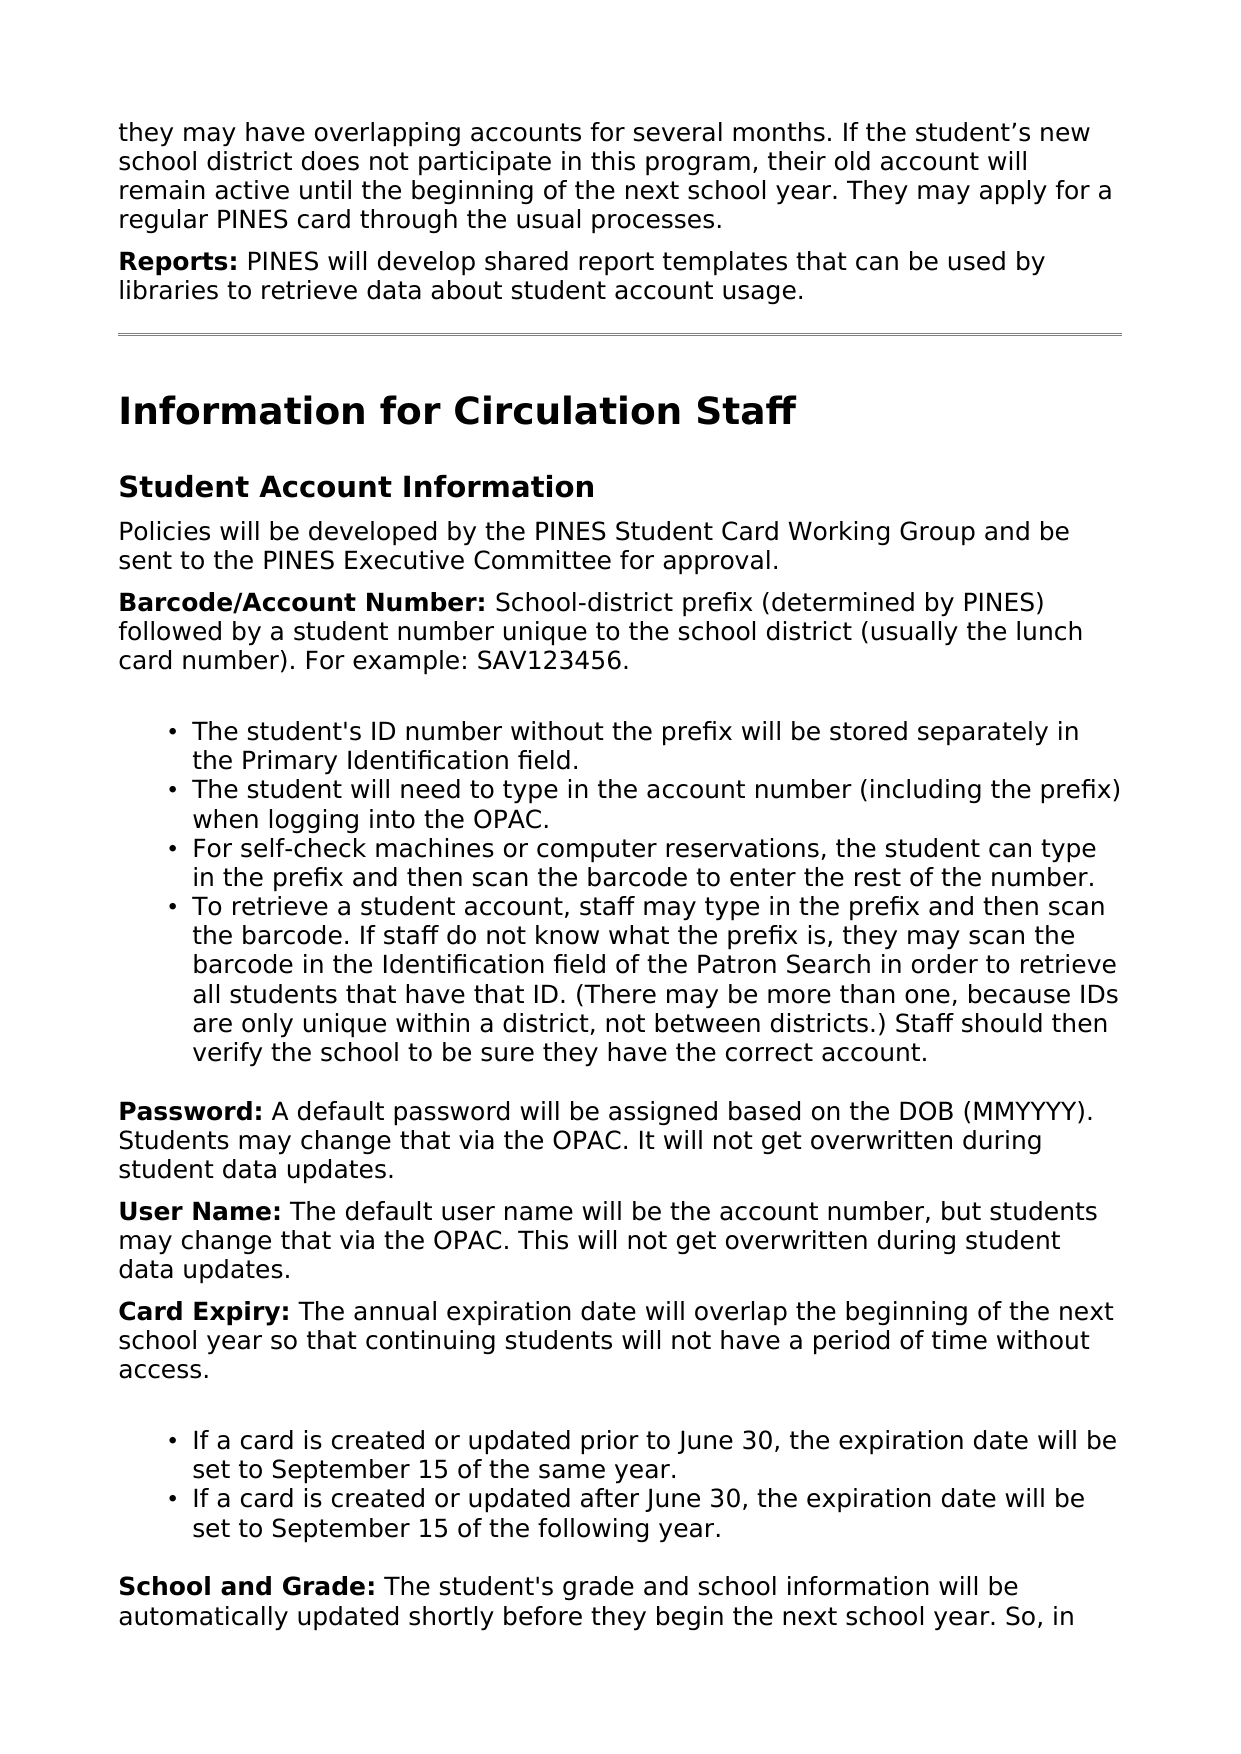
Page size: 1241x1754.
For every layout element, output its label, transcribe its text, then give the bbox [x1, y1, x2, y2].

list The student's ID number without the prefix will be stored separately in the Primary Identification field. [177, 717, 1122, 776]
subtitle Information for Circulation Staff [118, 389, 1122, 433]
list For self-check machines or computer reservations, the student can type in the prefix and then scan the barcode to enter the rest of the number. [177, 834, 1122, 892]
subtitle Student Account Information [118, 471, 1122, 504]
list If a card is created or updated prior to June 30, the expiration date will be set to September 15 of the same year. [177, 1426, 1122, 1485]
text School and Grade: The student's grade and school information will be automatically updated shortly before they begin the next school year. So, in [118, 1572, 1122, 1631]
text they may have overlapping accounts for several months. If the student’s new school district does not participate in this program, their old account will remain active until the beginning of the next school year. They may apply for a regular PINES card through the usual processes. [118, 118, 1122, 235]
text Reports: PINES will develop shared report templates that can be used by libraries to retrieve data about student account usage. [118, 247, 1122, 306]
text Password: A default password will be assigned based on the DOB (MMYYYY). Students may change that via the OPAC. It will not get overwritten during student data updates. [118, 1097, 1122, 1184]
text Policies will be developed by the PINES Student Card Working Group and be sent to the PINES Executive Committee for approval. [118, 517, 1122, 575]
text Card Expiry: The annual expiration date will overlap the beginning of the next school year so that continuing students will not have a period of time without access. [118, 1297, 1122, 1384]
text Barcode/Account Number: School-district prefix (determined by PINES) followed by a student number unique to the school district (usually the lunch card number). For example: SAV123456. [118, 588, 1122, 675]
list To retrieve a student account, staff may type in the prefix and then scan the barcode. If staff do not know what the prefix is, they may scan the barcode in the Identification field of the Patron Search in order to retrieve all students that have that ID. (There may be more than one, because IDs are only unique within a district, not between districts.) Staff should then verify the school to be sure they have the correct account. [177, 892, 1122, 1067]
text User Name: The default user name will be the account number, but students may change that via the OPAC. This will not get overwritten during student data updates. [118, 1197, 1122, 1284]
list The student will need to type in the account number (including the prefix) when logging into the OPAC. [177, 776, 1122, 834]
list If a card is created or updated after June 30, the expiration date will be set to September 15 of the following year. [177, 1485, 1122, 1543]
